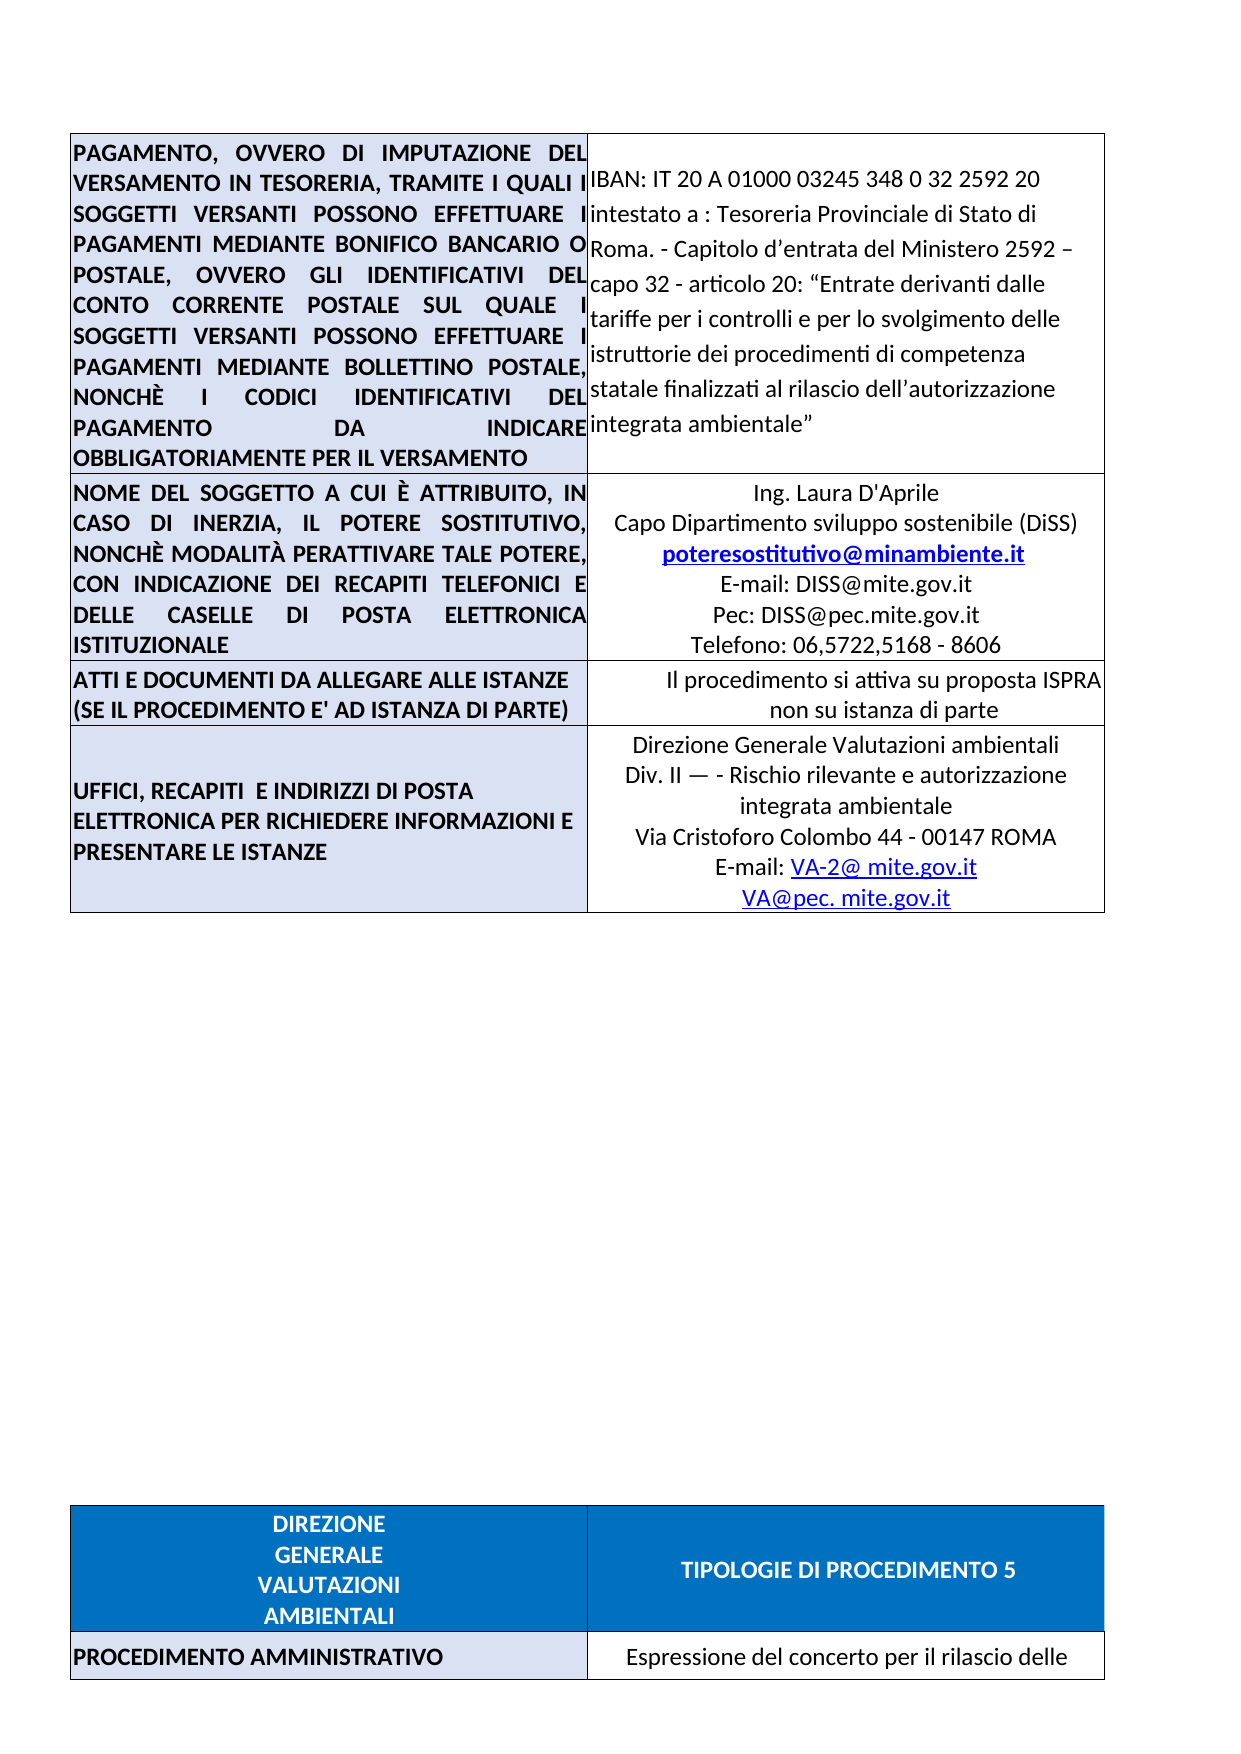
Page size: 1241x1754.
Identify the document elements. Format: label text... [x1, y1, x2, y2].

table_cell - IBAN: IT 20 A 01000 03245 348 0 32 2592 20 intestato a : Tesoreria Provinciale di Stato di Roma. - Capitolo d’entrata del Ministero 2592 – capo 32 - articolo 20: “Entrate derivanti dalle tariffe per i controlli e per lo svolgimento delle istruttorie dei procedimenti di competenza statale finalizzati al rilascio dell’autorizzazione integrata ambientale” [588, 134, 1104, 473]
table_header TIPOLOGIE DI PROCEDIMENTO 5 [588, 1506, 1104, 1631]
table_cell Espressione del concerto per il rilascio delle [588, 1632, 1104, 1679]
table_cell PROCEDIMENTO AMMINISTRATIVO [71, 1632, 587, 1679]
table_cell Ing. Laura D'Aprile Capo Dipartimento sviluppo sostenibile (DiSS) poteresostitutivo@minambiente.it E-mail: DISS@mite.gov.it Pec: DISS@pec.mite.gov.it Telefono: 06,5722,5168 - 8606 [588, 474, 1104, 660]
table_cell ATTI E DOCUMENTI DA ALLEGARE ALLE ISTANZE (SE IL PROCEDIMENTO E' AD ISTANZA DI PARTE) [71, 661, 587, 725]
table_cell NOME DEL SOGGETTO A CUI È ATTRIBUITO, IN CASO DI INERZIA, IL POTERE SOSTITUTIVO, NONCHÈ MODALITÀ PERATTIVARE TALE POTERE, CON INDICAZIONE DEI RECAPITI TELEFONICI E DELLE CASELLE DI POSTA ELETTRONICA ISTITUZIONALE [71, 474, 587, 660]
table_cell UFFICI, RECAPITI E INDIRIZZI DI POSTA ELETTRONICA PER RICHIEDERE INFORMAZIONI E PRESENTARE LE ISTANZE [71, 726, 587, 912]
table_cell Direzione Generale Valutazioni ambientali Div. II — - Rischio rilevante e autorizzazione integrata ambientale Via Cristoforo Colombo 44 - 00147 ROMA E-mail: VA-2@ mite.gov.it VA@pec. mite.gov.it [588, 726, 1104, 912]
table_cell PAGAMENTO, OVVERO DI IMPUTAZIONE DEL VERSAMENTO IN TESORERIA, TRAMITE I QUALI I SOGGETTI VERSANTI POSSONO EFFETTUARE I PAGAMENTI MEDIANTE BONIFICO BANCARIO O POSTALE, OVVERO GLI IDENTIFICATIVI DEL CONTO CORRENTE POSTALE SUL QUALE I SOGGETTI VERSANTI POSSONO EFFETTUARE I PAGAMENTI MEDIANTE BOLLETTINO POSTALE, NONCHÈ I CODICI IDENTIFICATIVI DEL PAGAMENTO DA INDICARE OBBLIGATORIAMENTE PER IL VERSAMENTO [71, 134, 587, 473]
table_header DIREZIONE GENERALE VALUTAZIONI AMBIENTALI [71, 1506, 587, 1631]
table_cell Il procedimento si attiva su proposta ISPRA non su istanza di parte [588, 661, 1104, 725]
